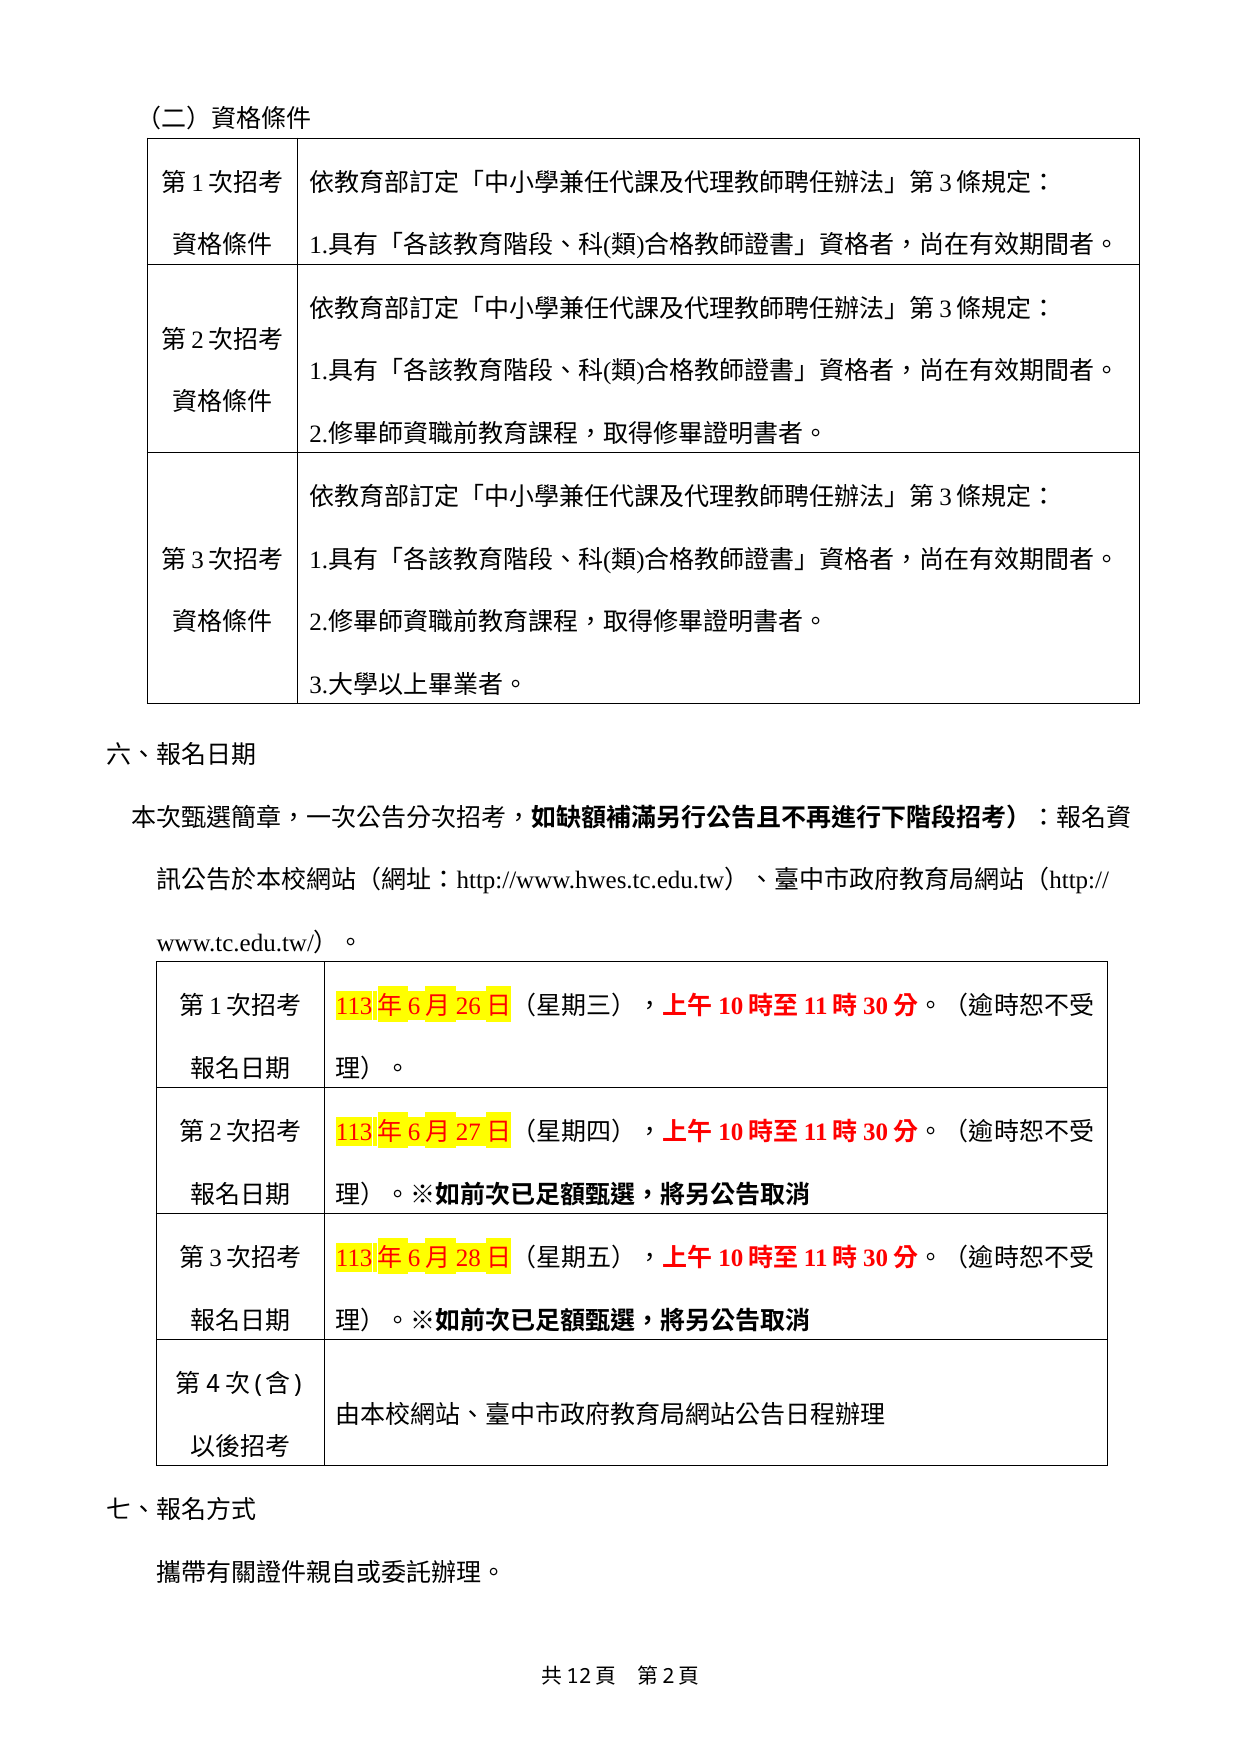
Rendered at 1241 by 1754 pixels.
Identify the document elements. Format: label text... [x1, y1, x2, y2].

table_cell 依教育部訂定「中小學兼任代課及代理教師聘任辦法」第3條規定： 1.具有「各該教育階段、科(類)合格教師證書」資格者，尚在有效期間者。 2.修畢師資職前教育課程，取得修畢證明書者。 3.大學以上畢業者。 [298, 453, 1139, 703]
table_header 113年6月26日（星期三），上午10時至11時30分。（逾時恕不受理）。 [325, 962, 1107, 1087]
table_cell 第2次招考 報名日期 [157, 1088, 324, 1213]
text 六、報名日期 [106, 711, 1134, 773]
table_header 第1次招考 報名日期 [157, 962, 324, 1087]
table_cell 113年6月27日（星期四），上午10時至11時30分。（逾時恕不受理）。※如前次已足額甄選，將另公告取消 [325, 1088, 1107, 1213]
text 本次甄選簡章，一次公告分次招考，如缺額補滿另行公告且不再進行下階段招考）：報名資訊公告於本校網站（網址：http://www.hwes.tc.edu.tw）、臺中市政府教育局網站（http://www.tc.edu.tw/）。 [106, 773, 1134, 961]
table_cell 第4次(含)以後招考 [157, 1340, 324, 1465]
table_cell 第3次招考 報名日期 [157, 1214, 324, 1339]
table_cell 第2次招考資格條件 [148, 265, 297, 452]
text 七、報名方式 攜帶有關證件親自或委託辦理。 [106, 1466, 1134, 1591]
text （二）資格條件 [136, 75, 1134, 137]
table_header 依教育部訂定「中小學兼任代課及代理教師聘任辦法」第3條規定： 1.具有「各該教育階段、科(類)合格教師證書」資格者，尚在有效期間者。 [298, 139, 1139, 263]
table_cell 由本校網站、臺中市政府教育局網站公告日程辦理 [325, 1340, 1107, 1465]
table_cell 第3次招考資格條件 [148, 453, 297, 703]
table_header 第1次招考資格條件 [148, 139, 297, 263]
table_cell 113年6月28日（星期五），上午10時至11時30分。（逾時恕不受理）。※如前次已足額甄選，將另公告取消 [325, 1214, 1107, 1339]
table_cell 依教育部訂定「中小學兼任代課及代理教師聘任辦法」第3條規定： 1.具有「各該教育階段、科(類)合格教師證書」資格者，尚在有效期間者。 2.修畢師資職前教育課程，取得修畢證明書者。 [298, 265, 1139, 452]
